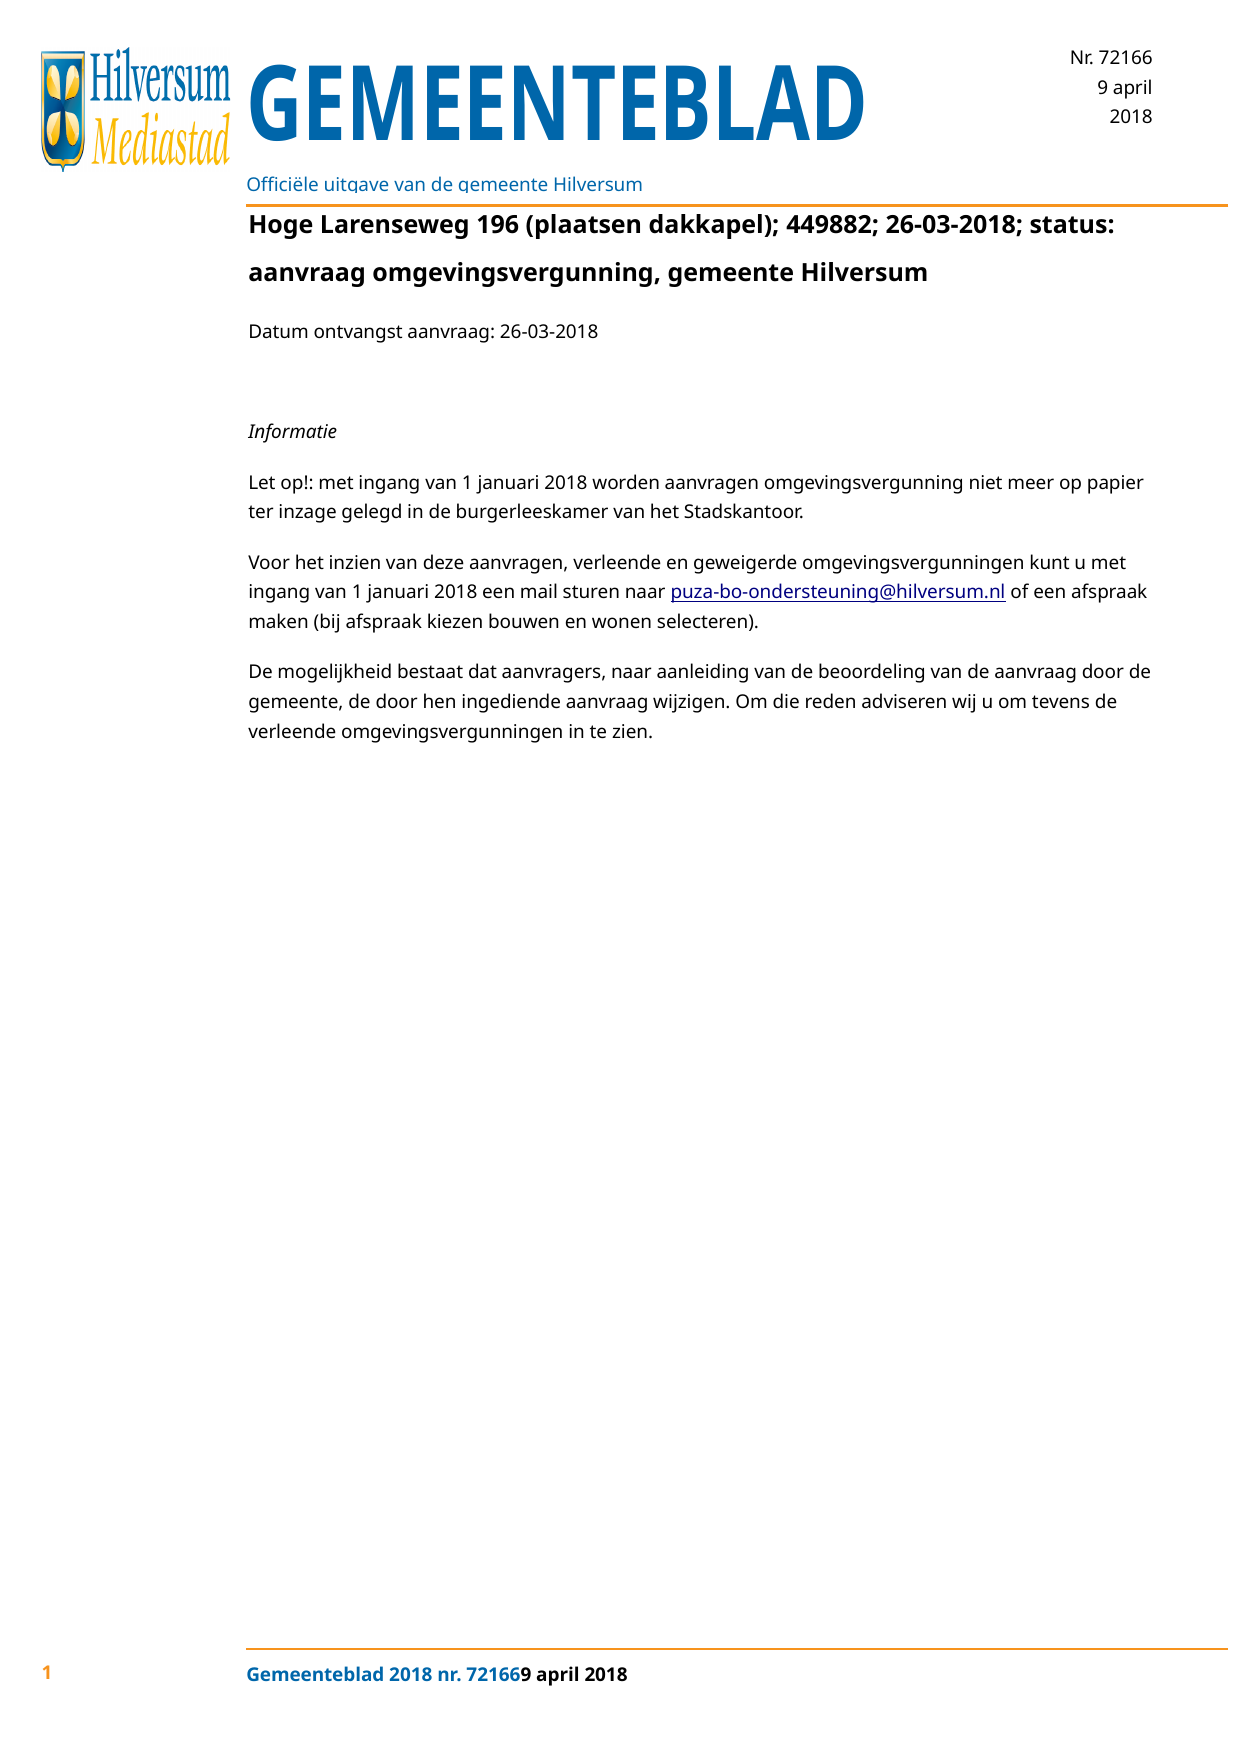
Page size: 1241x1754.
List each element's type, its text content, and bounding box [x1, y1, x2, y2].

text Datum ontvangst aanvraag: 26-03-2018 [248, 318, 1152, 344]
picture [41, 47, 231, 172]
text Let op!: met ingang van 1 januari 2018 worden aanvragen omgevingsvergunning niet meer op papier ter inzage gelegd in de burgerleeskamer van het Stadskantoor. [248, 469, 1152, 524]
text De mogelijkheid bestaat dat aanvragers, naar aanleiding van de beoordeling van de aanvraag door de gemeente, de door hen ingediende aanvraag wijzigen. Om die reden adviseren wij u om tevens de verleende omgevingsvergunningen in te zien. [248, 659, 1152, 744]
text Voor het inzien van deze aanvragen, verleende en geweigerde omgevingsvergunningen kunt u met ingang van 1 januari 2018 een mail sturen naar puza-bo-ondersteuning@hilversum.nl of een afspraak maken (bij afspraak kiezen bouwen en wonen selecteren). [248, 549, 1152, 634]
text Hoge Larenseweg 196 (plaatsen dakkapel); 449882; 26-03-2018; status: aanvraag omgevingsvergunning, gemeente Hilversum [248, 207, 1152, 288]
text Informatie [248, 419, 1152, 444]
